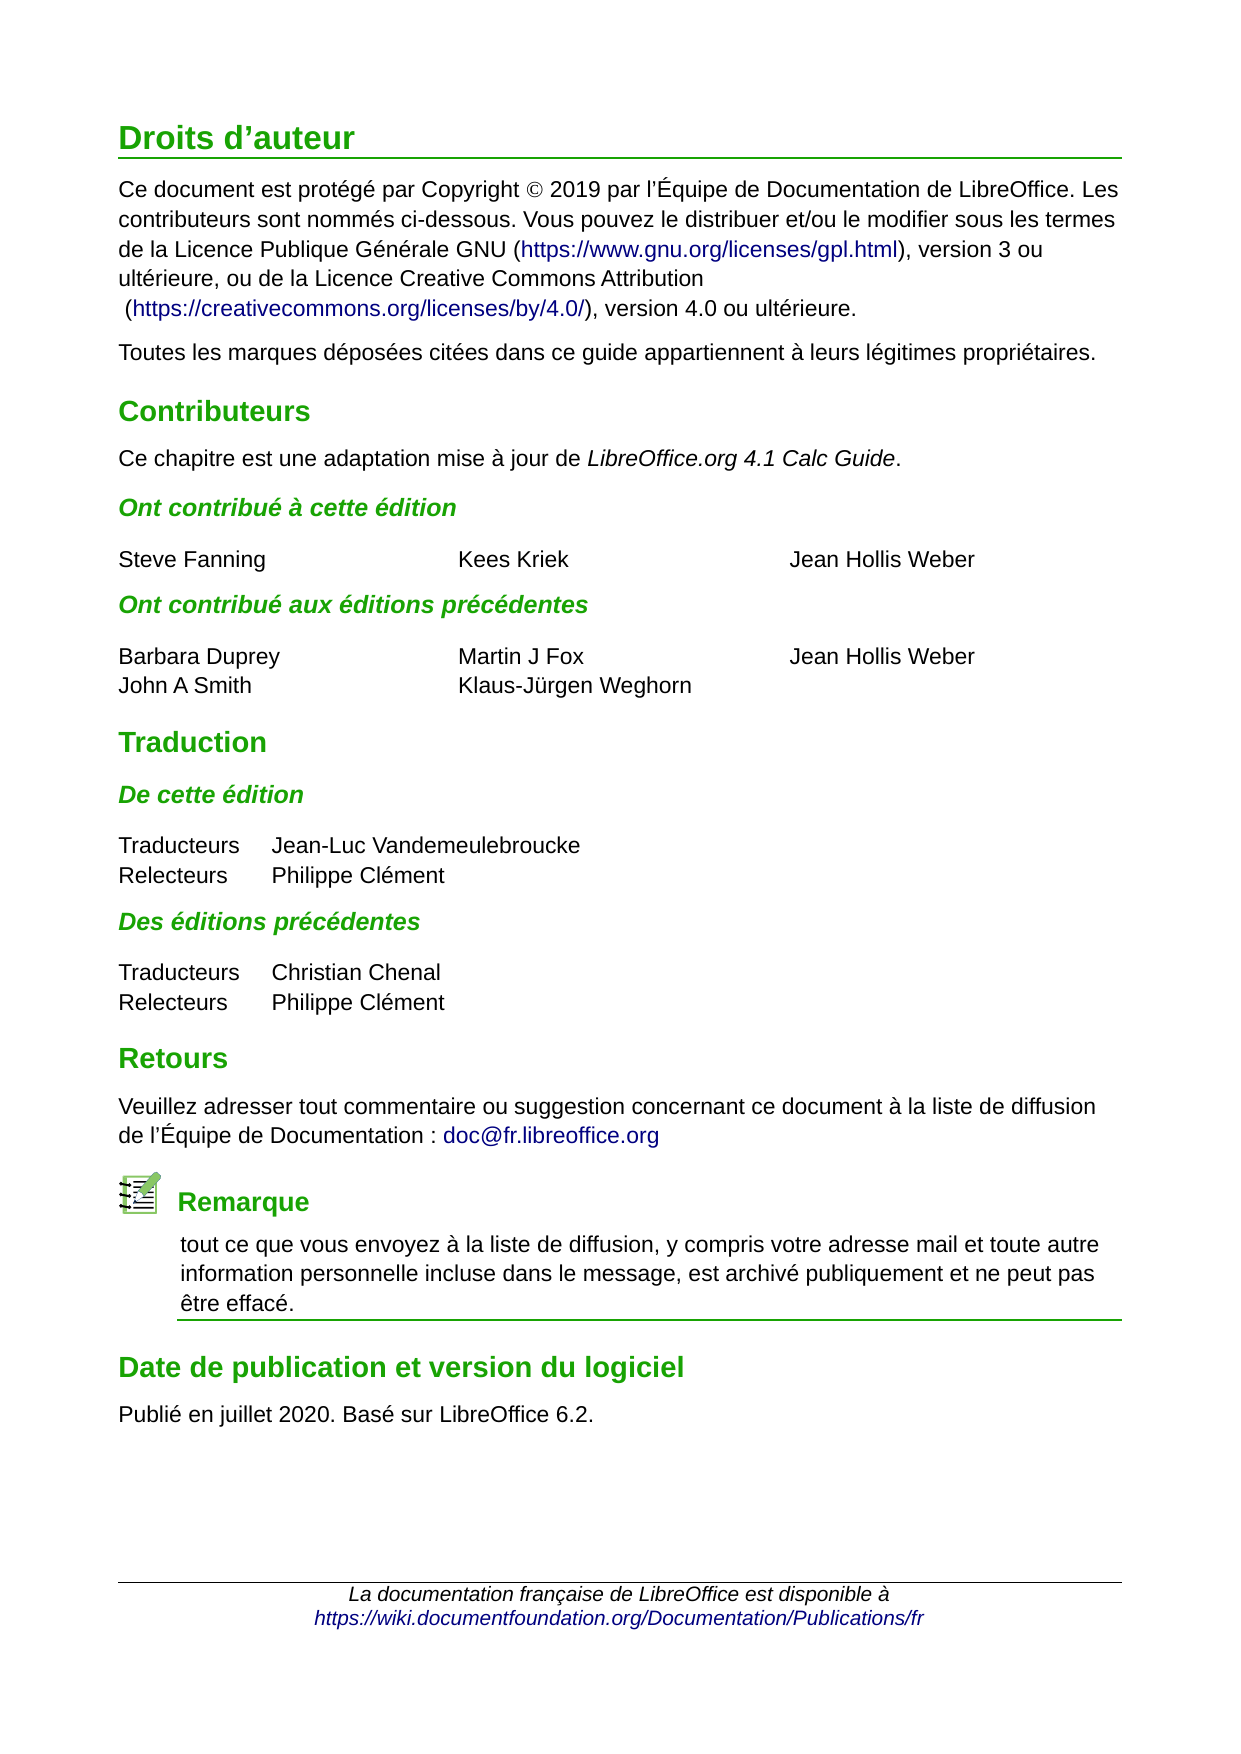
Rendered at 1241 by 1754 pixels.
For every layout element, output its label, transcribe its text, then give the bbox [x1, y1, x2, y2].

text Contributeurs [118, 394, 1122, 428]
text Date de publication et version du logiciel [118, 1350, 1122, 1384]
text Droits d’auteur [118, 118, 1122, 157]
table_header Steve Fanning [118, 543, 458, 572]
table_cell Philippe Clément [271, 859, 602, 888]
table_cell Klaus-Jürgen Weghorn [458, 669, 789, 699]
table_cell [537, 986, 803, 1015]
table_cell [602, 859, 862, 888]
table_header Jean Hollis Weber [789, 640, 1122, 669]
table_header [862, 829, 1122, 859]
table_header Jean-Luc Vandemeulebroucke [271, 829, 602, 859]
table_cell Relecteurs [118, 986, 271, 1015]
table_header Christian Chenal [271, 956, 537, 986]
table_header Barbara Duprey [118, 640, 458, 669]
text Ont contribué à cette édition [118, 492, 1122, 522]
table_cell Relecteurs [118, 859, 271, 888]
text De cette édition [118, 779, 1122, 809]
list Remarque [118, 1171, 1122, 1217]
table_header Martin J Fox [458, 640, 789, 669]
text Ce chapitre est une adaptation mise à jour de LibreOffice.org 4.1 Calc Guide. [118, 442, 1122, 472]
table_header [602, 829, 862, 859]
table_header Traducteurs [118, 956, 271, 986]
text Toutes les marques déposées citées dans ce guide appartiennent à leurs légitimes propriétaires. [118, 335, 1122, 365]
table_cell [862, 859, 1122, 888]
table_header Kees Kriek [458, 543, 789, 572]
table_cell Philippe Clément [271, 986, 537, 1015]
table_cell John A Smith [118, 669, 458, 699]
text Ce document est protégé par Copyright © 2019 par l’Équipe de Documentation de LibreOffice. Les contributeurs sont nommés ci-dessous. Vous pouvez le distribuer et/ou le modifier sous les termes de la Licence Publique Générale GNU (https://www.gnu.org/licenses/gpl.html), version 3 ou ultérieure, ou de la Licence Creative Commons Attribution (https://creativecommons.org/licenses/by/4.0/), version 4.0 ou ultérieure. [118, 173, 1122, 321]
table_header [803, 956, 1122, 986]
text Publié en juillet 2020. Basé sur LibreOffice 6.2. [118, 1398, 1122, 1428]
table_cell [789, 669, 1122, 699]
table_header Traducteurs [118, 829, 271, 859]
table_header [537, 956, 803, 986]
text Des éditions précédentes [118, 906, 1122, 936]
text Veuillez adresser tout commentaire ou suggestion concernant ce document à la liste de diffusion de l’Équipe de Documentation : doc@fr.libreoffice.org [118, 1090, 1122, 1149]
table_cell [803, 986, 1122, 1015]
text tout ce que vous envoyez à la liste de diffusion, y compris votre adresse mail et toute autre information personnelle incluse dans le message, est archivé publiquement et ne peut pas être effacé. [177, 1225, 1122, 1319]
text Retours [118, 1042, 1122, 1075]
text Ont contribué aux éditions précédentes [118, 589, 1122, 619]
table_header Jean Hollis Weber [789, 543, 1122, 572]
text Traduction [118, 725, 1122, 759]
